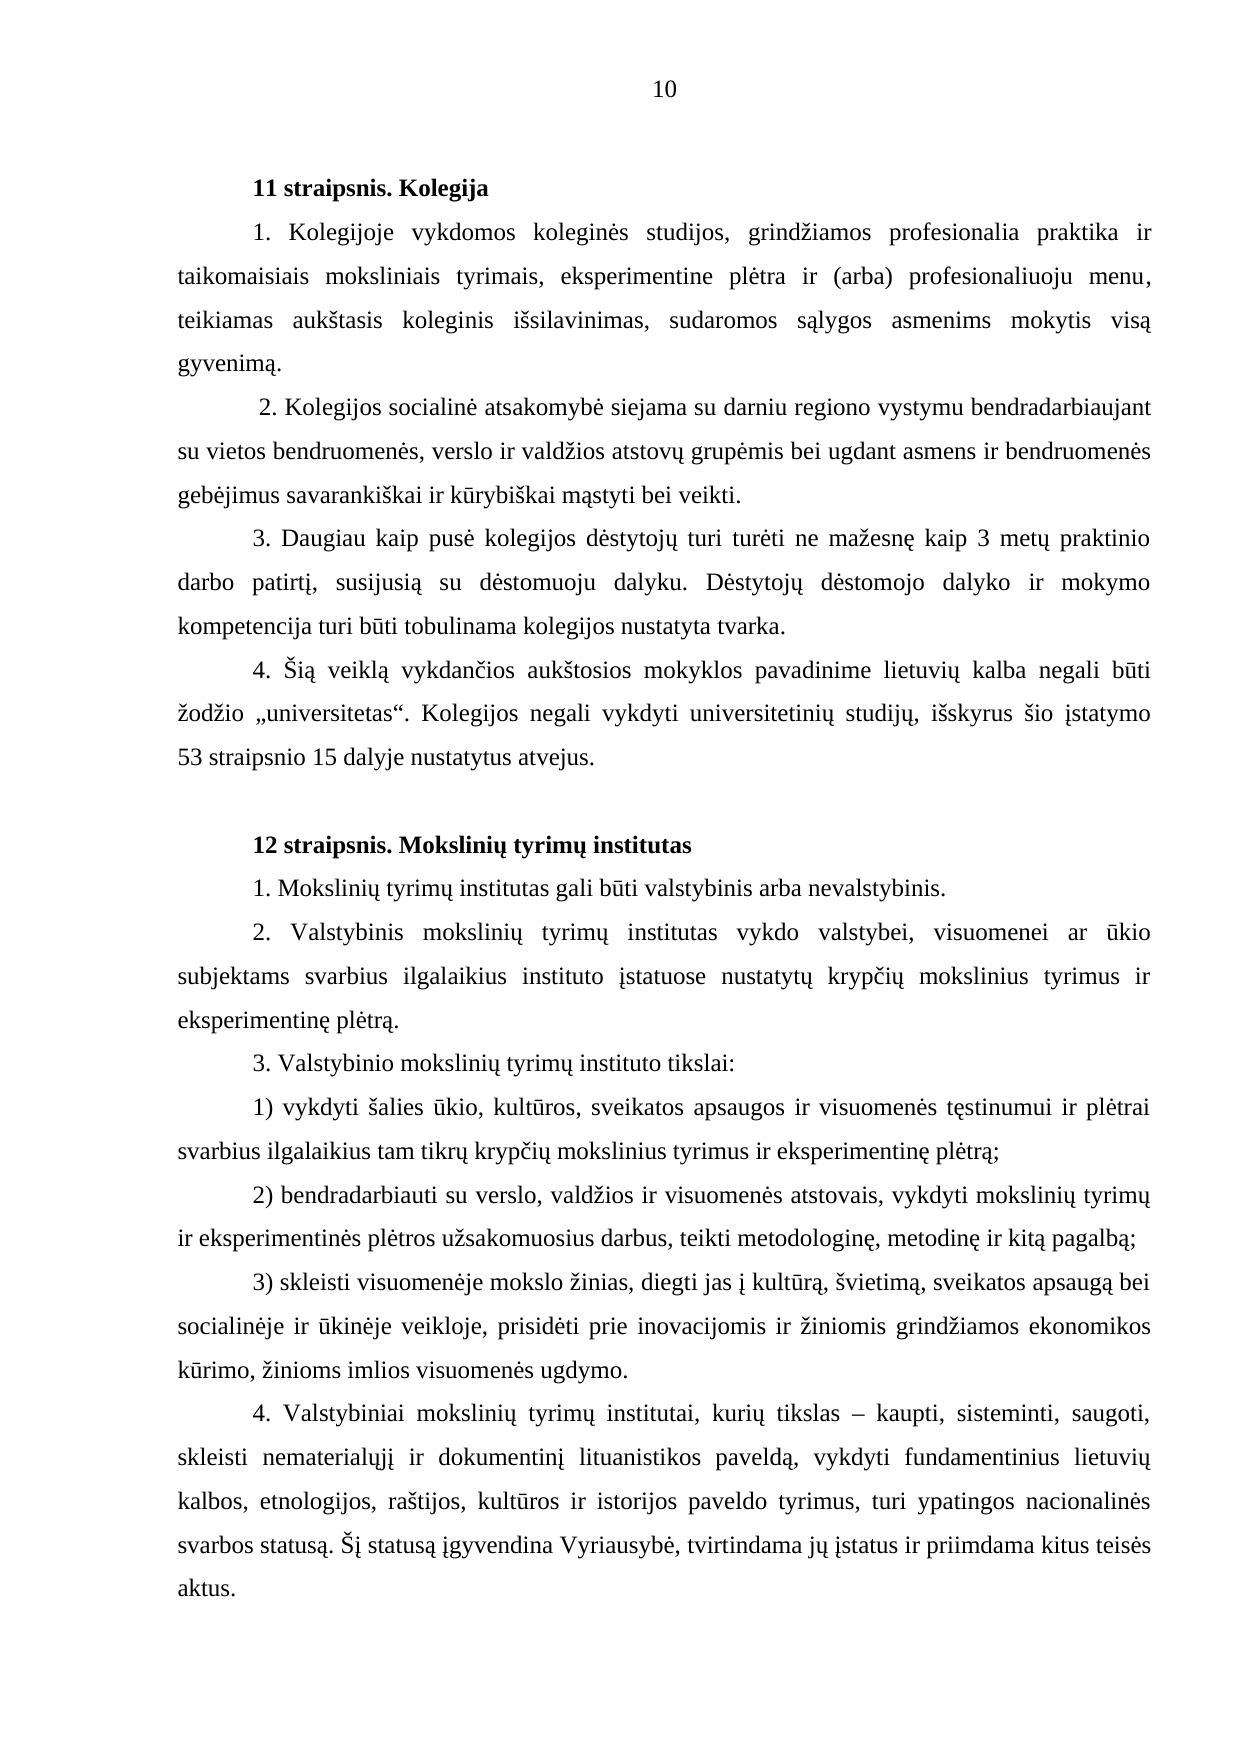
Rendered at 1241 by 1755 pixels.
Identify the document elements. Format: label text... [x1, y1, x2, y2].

text 2) bendradarbiauti su verslo, valdžios ir visuomenės atstovais, vykdyti mokslinių tyrimų ir eksperimentinės plėtros užsakomuosius darbus, teikti metodologinę, metodinę ir kitą pagalbą; [177, 1168, 1152, 1256]
text 1. Kolegijoje vykdomos koleginės studijos, grindžiamos profesionalia praktika ir taikomaisiais moksliniais tyrimais, eksperimentine plėtra ir (arba) profesionaliuoju menu, teikiamas aukštasis koleginis išsilavinimas, sudaromos sąlygos asmenims mokytis visą gyvenimą. [177, 206, 1152, 381]
text 4. Valstybiniai mokslinių tyrimų institutai, kurių tikslas – kaupti, sisteminti, saugoti, skleisti nematerialųjį ir dokumentinį lituanistikos paveldą, vykdyti fundamentinius lietuvių kalbos, etnologijos, raštijos, kultūros ir istorijos paveldo tyrimus, turi ypatingos nacionalinės svarbos statusą. Šį statusą įgyvendina Vyriausybė, tvirtindama jų įstatus ir priimdama kitus teisės aktus. [177, 1387, 1152, 1606]
text 3) skleisti visuomenėje mokslo žinias, diegti jas į kultūrą, švietimą, sveikatos apsaugą bei socialinėje ir ūkinėje veikloje, prisidėti prie inovacijomis ir žiniomis grindžiamos ekonomikos kūrimo, žinioms imlios visuomenės ugdymo. [177, 1256, 1152, 1387]
text 11 straipsnis. Kolegija [177, 162, 1152, 206]
text 3. Daugiau kaip pusė kolegijos dėstytojų turi turėti ne mažesnę kaip 3 metų praktinio darbo patirtį, susijusią su dėstomuoju dalyku. Dėstytojų dėstomojo dalyko ir mokymo kompetencija turi būti tobulinama kolegijos nustatyta tvarka. [177, 512, 1152, 643]
text 1) vykdyti šalies ūkio, kultūros, sveikatos apsaugos ir visuomenės tęstinumui ir plėtrai svarbius ilgalaikius tam tikrų krypčių mokslinius tyrimus ir eksperimentinę plėtrą; [177, 1081, 1152, 1168]
text 2. Valstybinis mokslinių tyrimų institutas vykdo valstybei, visuomenei ar ūkio subjektams svarbius ilgalaikius instituto įstatuose nustatytų krypčių mokslinius tyrimus ir eksperimentinę plėtrą. [177, 906, 1152, 1037]
text 4. Šią veiklą vykdančios aukštosios mokyklos pavadinime lietuvių kalba negali būti žodžio „universitetas“. Kolegijos negali vykdyti universitetinių studijų, išskyrus šio įstatymo 53 straipsnio 15 dalyje nustatytus atvejus. [177, 643, 1152, 774]
text 2. Kolegijos socialinė atsakomybė siejama su darniu regiono vystymu bendradarbiaujant su vietos bendruomenės, verslo ir valdžios atstovų grupėmis bei ugdant asmens ir bendruomenės gebėjimus savarankiškai ir kūrybiškai mąstyti bei veikti. [177, 381, 1152, 512]
text 3. Valstybinio mokslinių tyrimų instituto tikslai: [177, 1037, 1152, 1081]
text 12 straipsnis. Mokslinių tyrimų institutas [177, 818, 1152, 862]
text 1. Mokslinių tyrimų institutas gali būti valstybinis arba nevalstybinis. [177, 862, 1152, 906]
